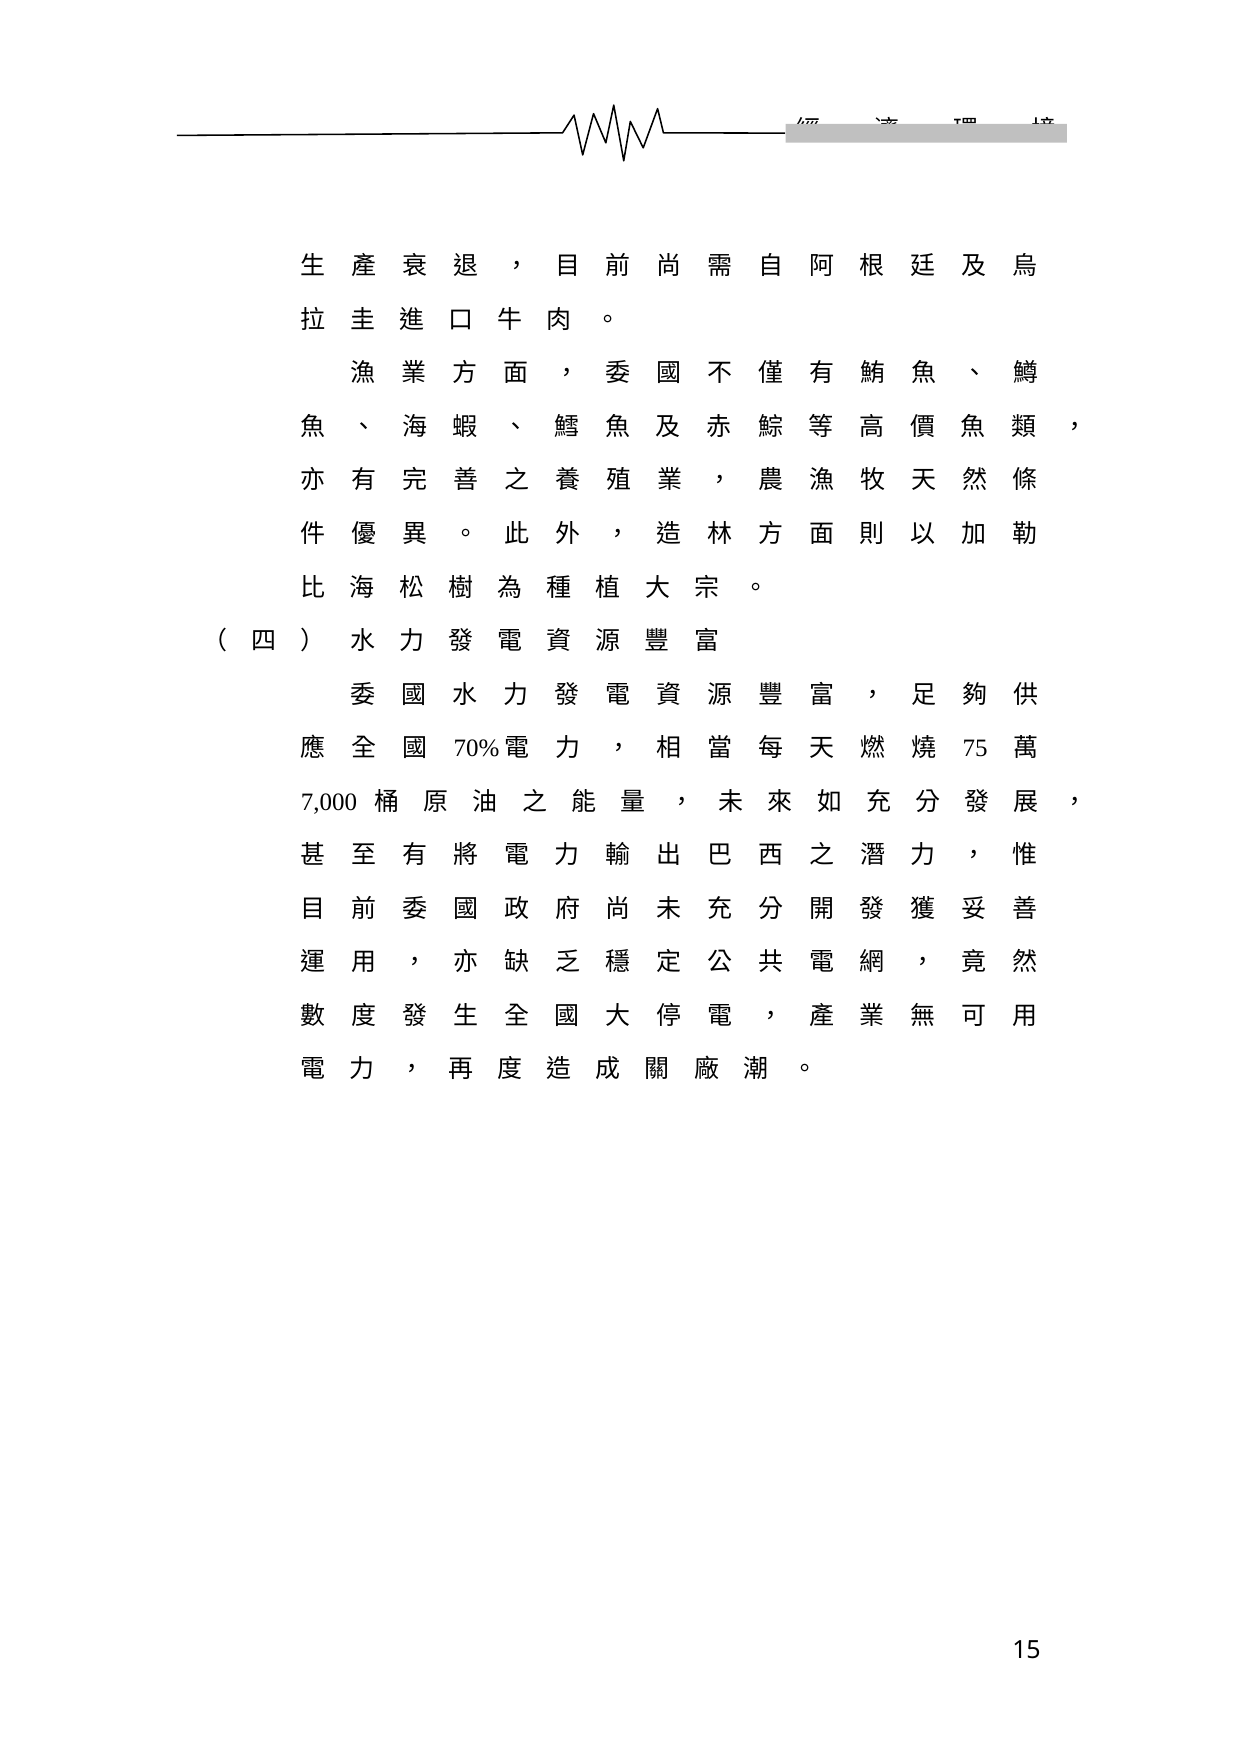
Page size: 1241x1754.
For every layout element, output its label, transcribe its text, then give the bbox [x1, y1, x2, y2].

text （四）水力發電資源豐富 [202, 612, 1063, 666]
text 委國水力發電資源豐富，足夠供應全國70%電力，相當每天燃燒75萬7,000桶原油之能量，未來如充分發展，甚至有將電力輸出巴西之潛力，惟目前委國政府尚未充分開發獲妥善運用，亦缺乏穩定公共電網，竟然數度發生全國大停電，產業無可用電力，再度造成關廠潮。 [276, 666, 1063, 1094]
text 委國可耕地廣闊，土地肥沃，種植五穀、雜糧及蔬果，物產豐饒，高粱、之麻、大豆、棉花、向日葵、棕櫚等經濟糧農作物豐沛；惟因社會主義政府以政策干預市場機制，生產衰退，目前尚需自阿根廷及烏拉圭進口牛肉。 [276, 237, 1063, 344]
text 漁業方面，委國不僅有鮪魚、鱒魚、海蝦、鱈魚及赤鯮等高價魚類，亦有完善之養殖業，農漁牧天然條件優異。此外，造林方面則以加勒比海松樹為種植大宗。 [276, 344, 1063, 612]
